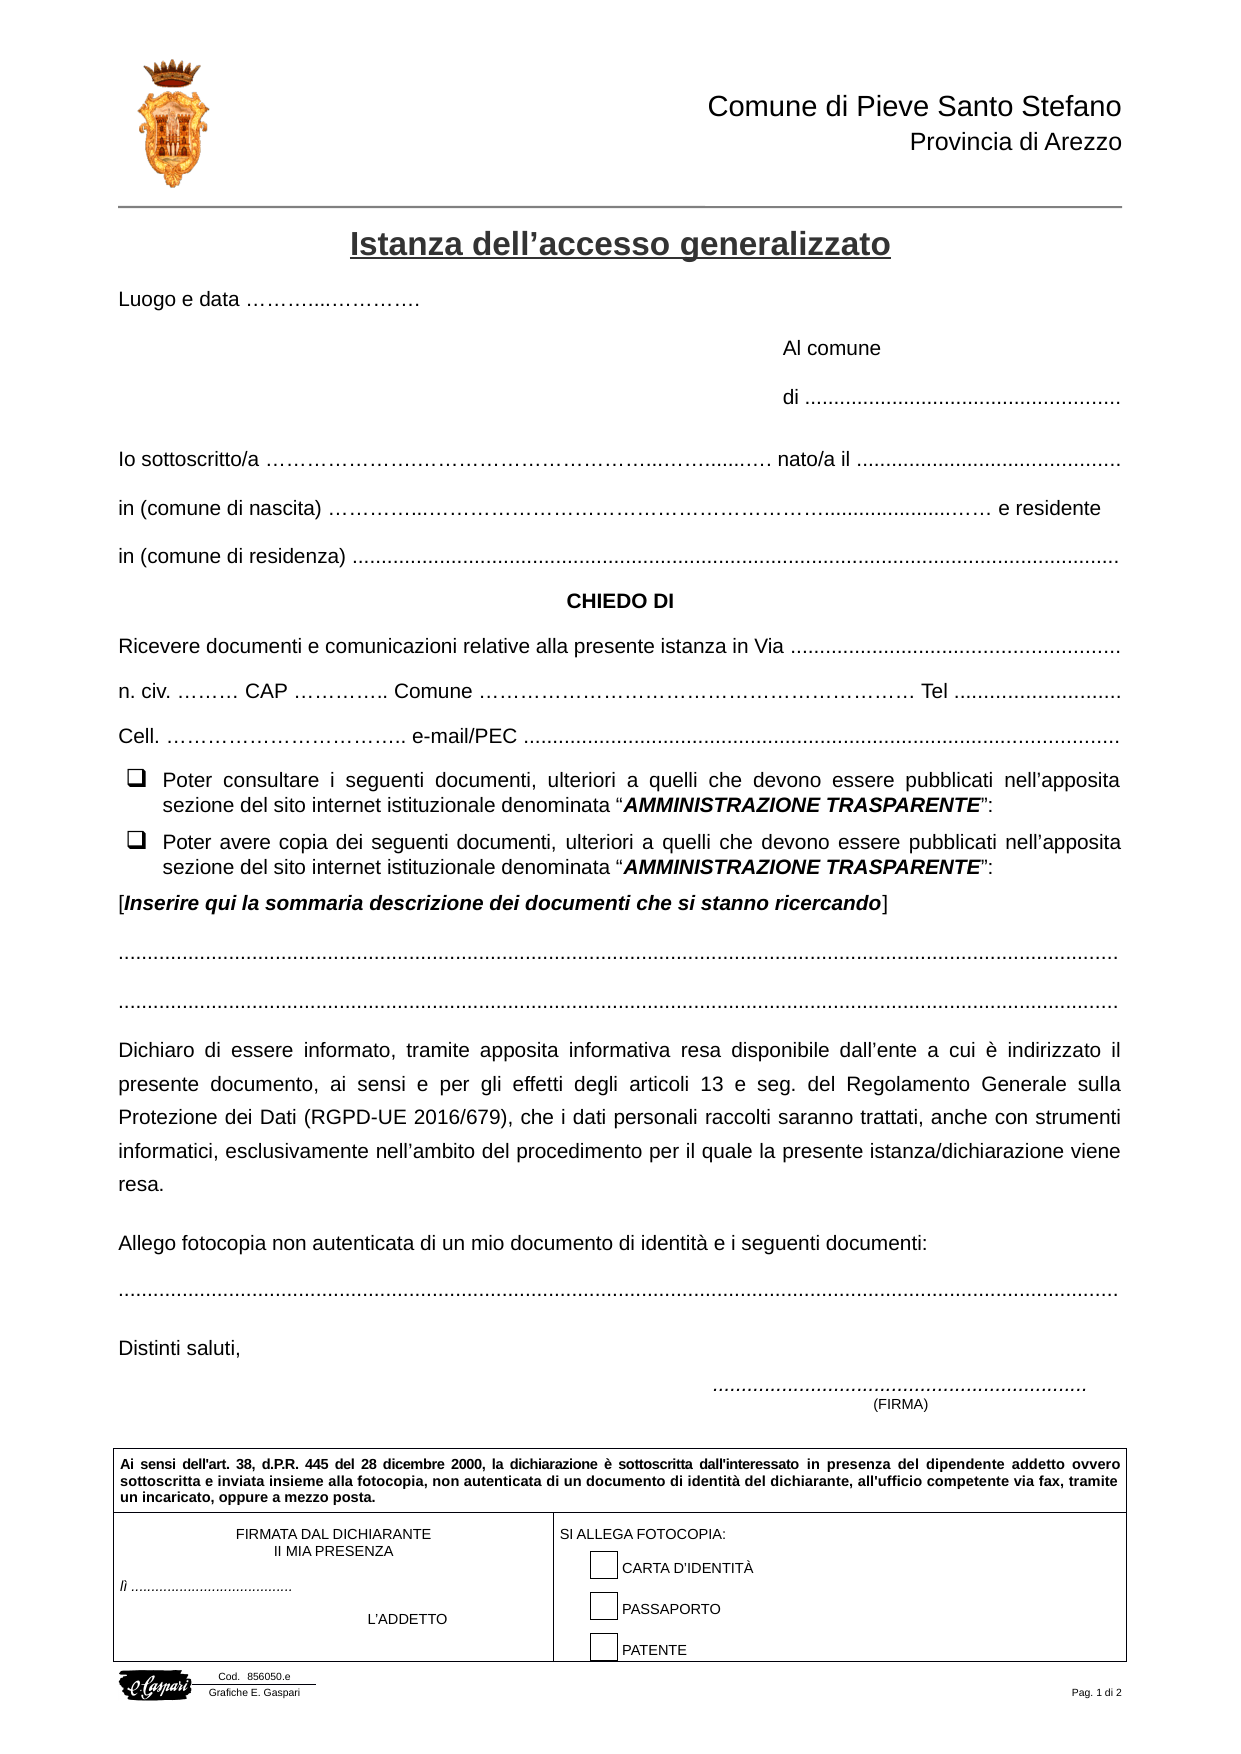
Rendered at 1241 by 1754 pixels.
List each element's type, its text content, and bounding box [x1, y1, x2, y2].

text Io sottoscritto/a ………………….……………………………...…….......…. nato/a il [118, 446, 1122, 470]
text in (comune di nascita) …………...…………………………………………………......................…… e residente [118, 495, 1122, 519]
text [Inserire qui la sommaria descrizione dei documenti che si stanno ricercando] [118, 891, 1122, 915]
table_cell FIRMATA DAL DICHIARANTE II MIA PRESENZA lì ........................................ L’ADDETTO [114, 1513, 553, 1661]
text Ricevere documenti e comunicazioni relative alla presente istanza in Via [118, 634, 1122, 658]
picture [122, 58, 224, 189]
text ................................................................. [679, 1372, 1122, 1396]
text Al comune [783, 336, 1122, 360]
text Comune di Pieve Santo Stefano [224, 89, 1122, 122]
text Provincia di Arezzo [224, 127, 1122, 156]
subtitle Istanza dell’accesso generalizzato [118, 224, 1122, 262]
text in (comune di residenza) [118, 544, 1122, 568]
text Distinti saluti, [118, 1335, 1122, 1359]
picture [118, 1669, 192, 1701]
text Cell. …………………………….. e-mail/PEC [118, 723, 1122, 747]
list Poter consultare i seguenti documenti, ulteriori a quelli che devono essere pubblicati nell’apposita sezione del sito internet istituzionale denominata “AMMINISTRAZIONE TRASPARENTE”: [125, 768, 1122, 817]
text CHIEDO DI [118, 589, 1122, 613]
table_header Ai sensi dell'art. 38, d.P.R. 445 del 28 dicembre 2000, la dichiarazione è sottoscritta dall'interessato in presenza del dipendente addetto ovvero sottoscritta e inviata insieme alla fotocopia, non autenticata di un documento di identità del dichiarante, all'ufficio competente via fax, tramite un incaricato, oppure a mezzo posta. [114, 1449, 1126, 1512]
list Poter avere copia dei seguenti documenti, ulteriori a quelli che devono essere pubblicati nell’apposita sezione del sito internet istituzionale denominata “AMMINISTRAZIONE TRASPARENTE”: [125, 830, 1122, 879]
text (FIRMA) [679, 1396, 1122, 1413]
text di [783, 385, 1122, 409]
text Dichiaro di essere informato, tramite apposita informativa resa disponibile dall’ente a cui è indirizzato il presente documento, ai sensi e per gli effetti degli articoli 13 e seg. del Regolamento Generale sulla Protezione dei Dati (RGPD-UE 2016/679), che i dati personali raccolti saranno trattati, anche con strumenti informatici, esclusivamente nell’ambito del procedimento per il quale la presente istanza/dichiarazione viene resa. [118, 1038, 1122, 1196]
text n. civ. ……… CAP ………….. Comune ……………………………………………………… Tel [118, 679, 1122, 703]
text Luogo e data ………....…………. [118, 287, 1122, 311]
text Allego fotocopia non autenticata di un mio documento di identità e i seguenti documenti: [118, 1231, 1122, 1255]
table_cell SI ALLEGA FOTOCOPIA: CARTA D’IDENTITÀ PASSAPORTO PATENTE [554, 1513, 1126, 1661]
